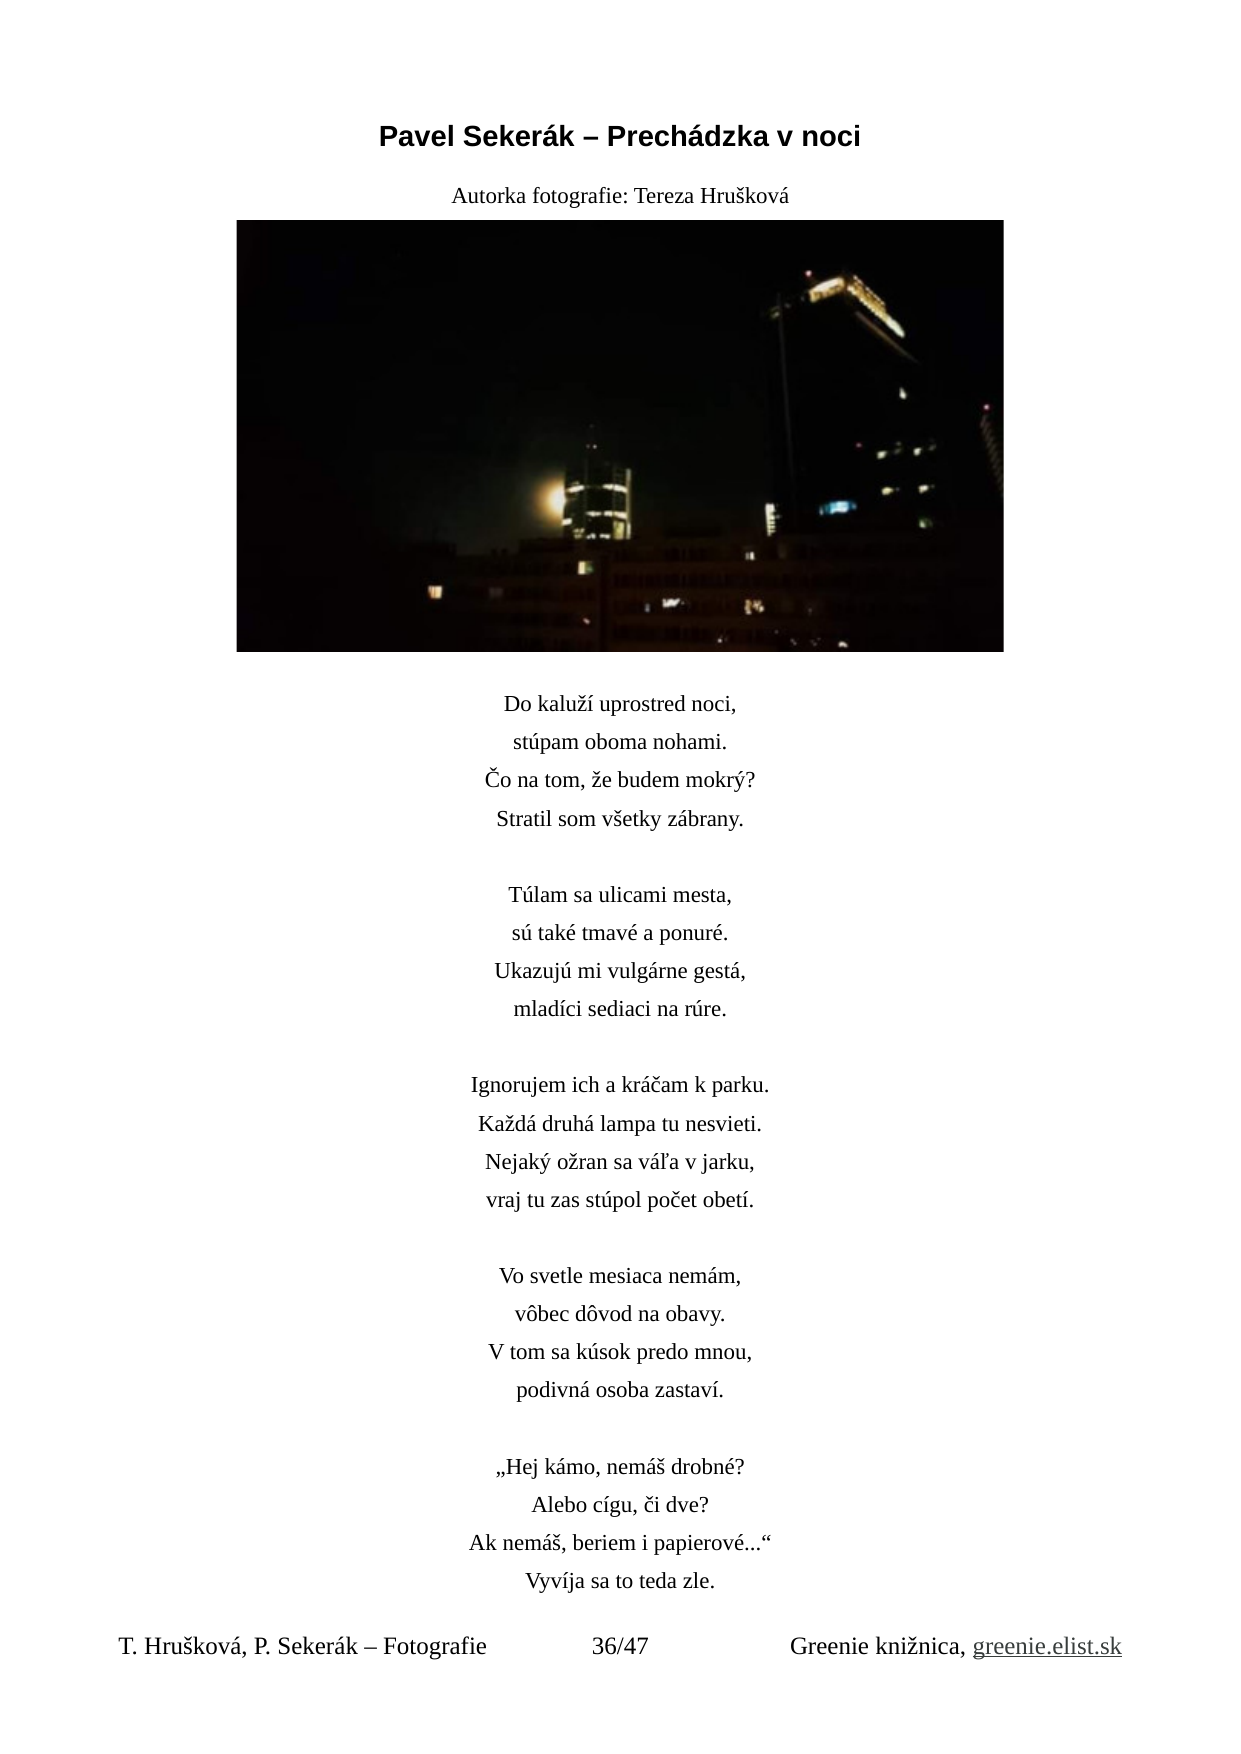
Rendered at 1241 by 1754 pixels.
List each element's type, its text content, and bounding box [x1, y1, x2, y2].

subtitle Pavel Sekerák – Prechádzka v noci [106, 119, 1134, 153]
text Každá druhá lampa tu nesvieti. [106, 1109, 1134, 1136]
text Nejaký ožran sa váľa v jarku, [106, 1148, 1134, 1174]
text stúpam oboma nohami. [106, 728, 1134, 755]
text „Hej kámo, nemáš drobné? [106, 1453, 1134, 1479]
text Stratil som všetky zábrany. [106, 804, 1134, 831]
text sú také tmavé a ponuré. [106, 919, 1134, 945]
text mladíci sediaci na rúre. [106, 995, 1134, 1022]
text Čo na tom, že budem mokrý? [106, 766, 1134, 793]
text V tom sa kúsok predo mnou, [106, 1338, 1134, 1365]
text Ignorujem ich a kráčam k parku. [106, 1071, 1134, 1098]
text Alebo cígu, či dve? [106, 1491, 1134, 1517]
text Autorka fotografie: Tereza Hrušková [106, 182, 1134, 209]
text Túlam sa ulicami mesta, [106, 881, 1134, 907]
text Vyvíja sa to teda zle. [106, 1567, 1134, 1593]
text podivná osoba zastaví. [106, 1376, 1134, 1403]
text vôbec dôvod na obavy. [106, 1300, 1134, 1327]
text Ukazujú mi vulgárne gestá, [106, 957, 1134, 983]
text vraj tu zas stúpol počet obetí. [106, 1186, 1134, 1212]
picture [236, 220, 1004, 652]
text Vo svetle mesiaca nemám, [106, 1262, 1134, 1288]
text Do kaluží uprostred noci, [106, 690, 1134, 717]
text Ak nemáš, beriem i papierové...“ [106, 1529, 1134, 1555]
